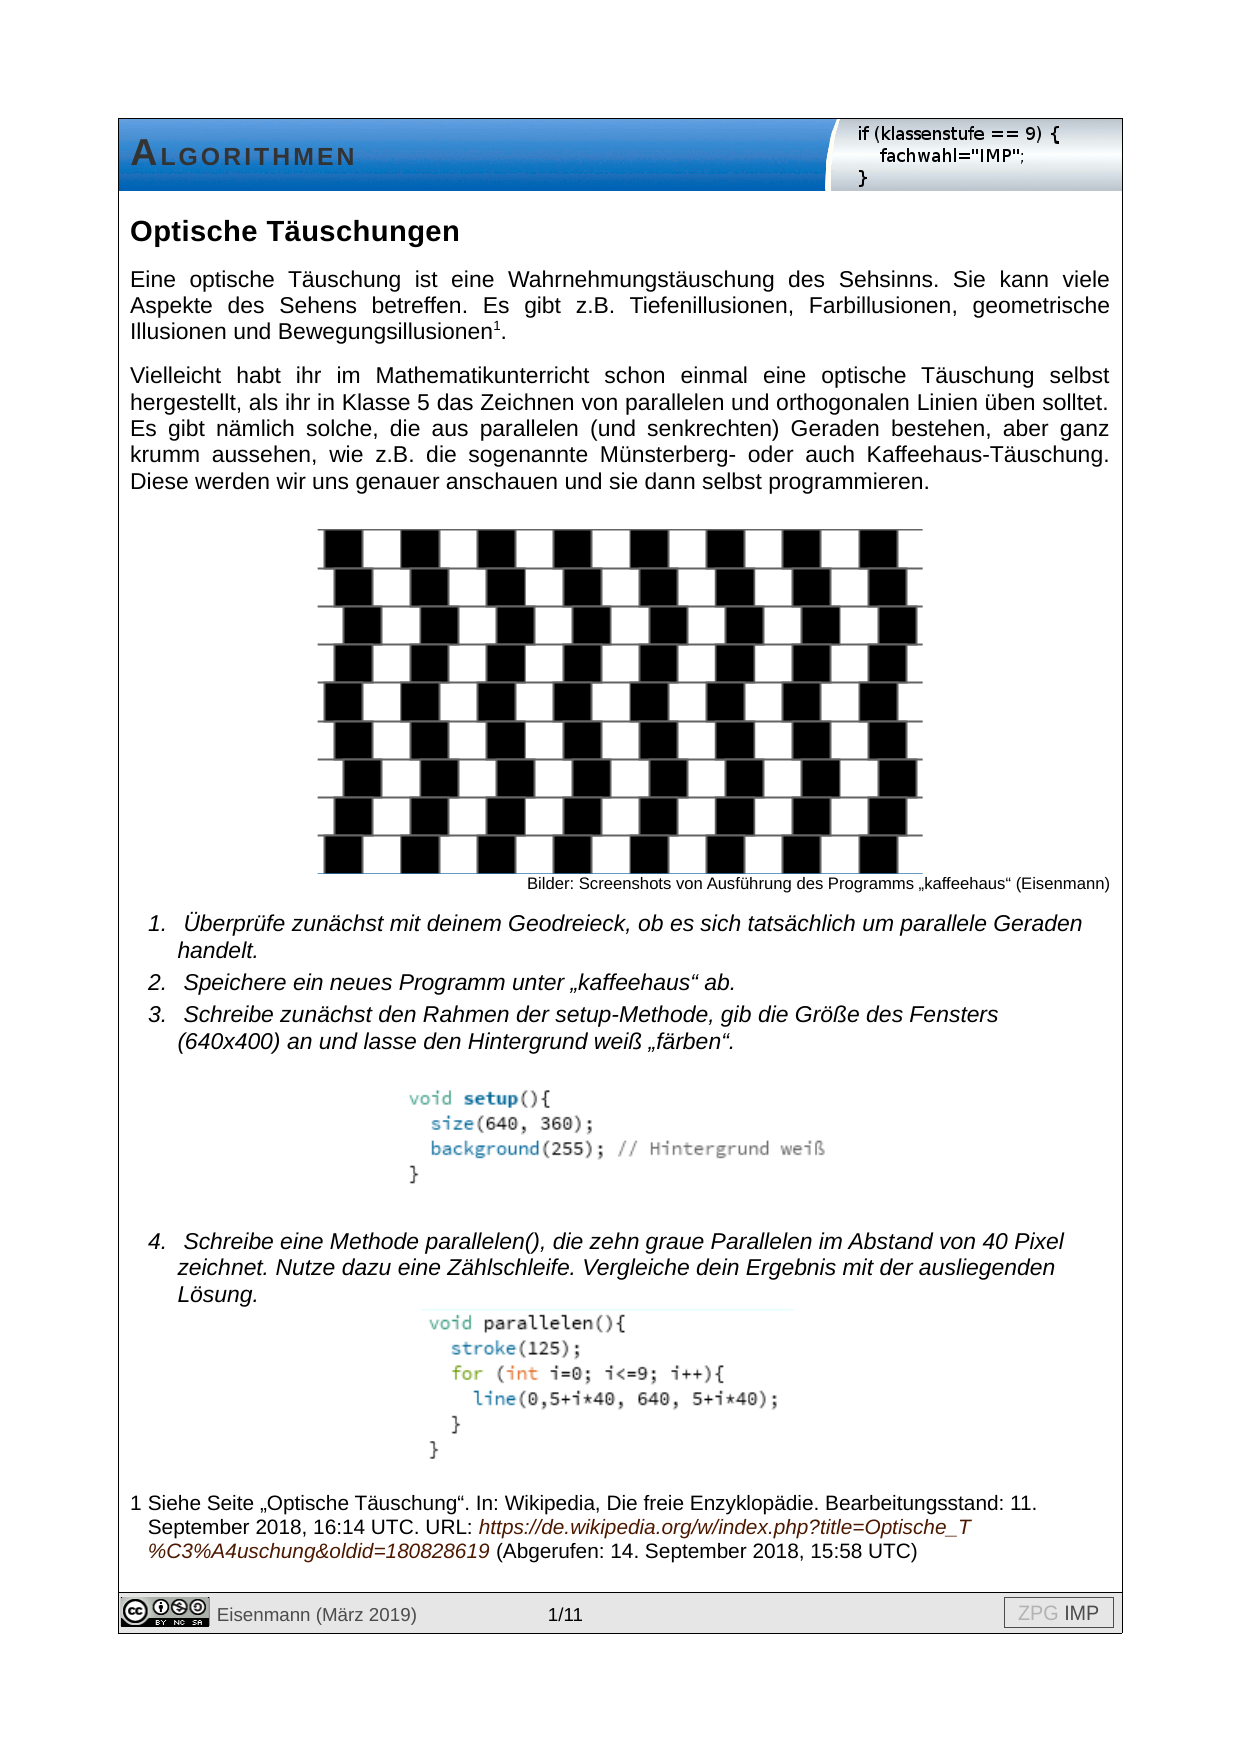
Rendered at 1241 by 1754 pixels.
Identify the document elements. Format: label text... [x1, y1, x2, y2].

picture [421, 1309, 794, 1470]
text Bilder: Screenshots von Ausführung des Programms „kaffeehaus“ (Eisenmann) [130, 512, 1110, 893]
picture [317, 529, 923, 874]
list Speichere ein neues Programm unter „kaffeehaus“ ab. [148, 969, 1092, 995]
text Vielleicht habt ihr im Mathematikunterricht schon einmal eine optische Täuschung selbst hergestellt, als ihr in Klasse 5 das Zeichnen von parallelen und orthogonalen Linien üben solltet. Es gibt nämlich solche, die aus parallelen (und senkrechten) Geraden bestehen, aber ganz krumm aussehen, wie z.B. die sogenannte Münsterberg- oder auch Kaffeehaus-Täuschung. Diese werden wir uns genauer anschauen und sie dann selbst programmieren. [130, 362, 1110, 494]
list Überprüfe zunächst mit deinem Geodreieck, ob es sich tatsächlich um parallele Geraden handelt. [148, 910, 1092, 963]
text Optische Täuschungen [130, 214, 1110, 248]
picture [120, 1597, 210, 1627]
list Schreibe zunächst den Rahmen der setup-Methode, gib die Größe des Fensters (640x400) an und lasse den Hintergrund weiß „färben“. [148, 1001, 1092, 1054]
text Siehe Seite „Optische Täuschung“. In: Wikipedia, Die freie Enzyklopädie. Bearbeitungsstand: 11. September 2018, 16:14 UTC. URL: https://de.wikipedia.org/w/index.php?title=Optische_T%C3%A4uschung&oldid=180828619 (Abgerufen: 14. September 2018, 15:58 UTC) [130, 1491, 1122, 1562]
text Eine optische Täuschung ist eine Wahrnehmungstäuschung des Sehsinns. Sie kann viele Aspekte des Sehens betreffen. Es gibt z.B. Tiefenillusionen, Farbillusionen, geometrische Illusionen und Bewegungsillusionen. [130, 266, 1110, 344]
picture [119, 119, 1122, 191]
picture [401, 1086, 839, 1196]
list Schreibe eine Methode parallelen(), die zehn graue Parallelen im Abstand von 40 Pixel zeichnet. Nutze dazu eine Zählschleife. Vergleiche dein Ergebnis mit der ausliegenden Lösung. [148, 1228, 1092, 1307]
